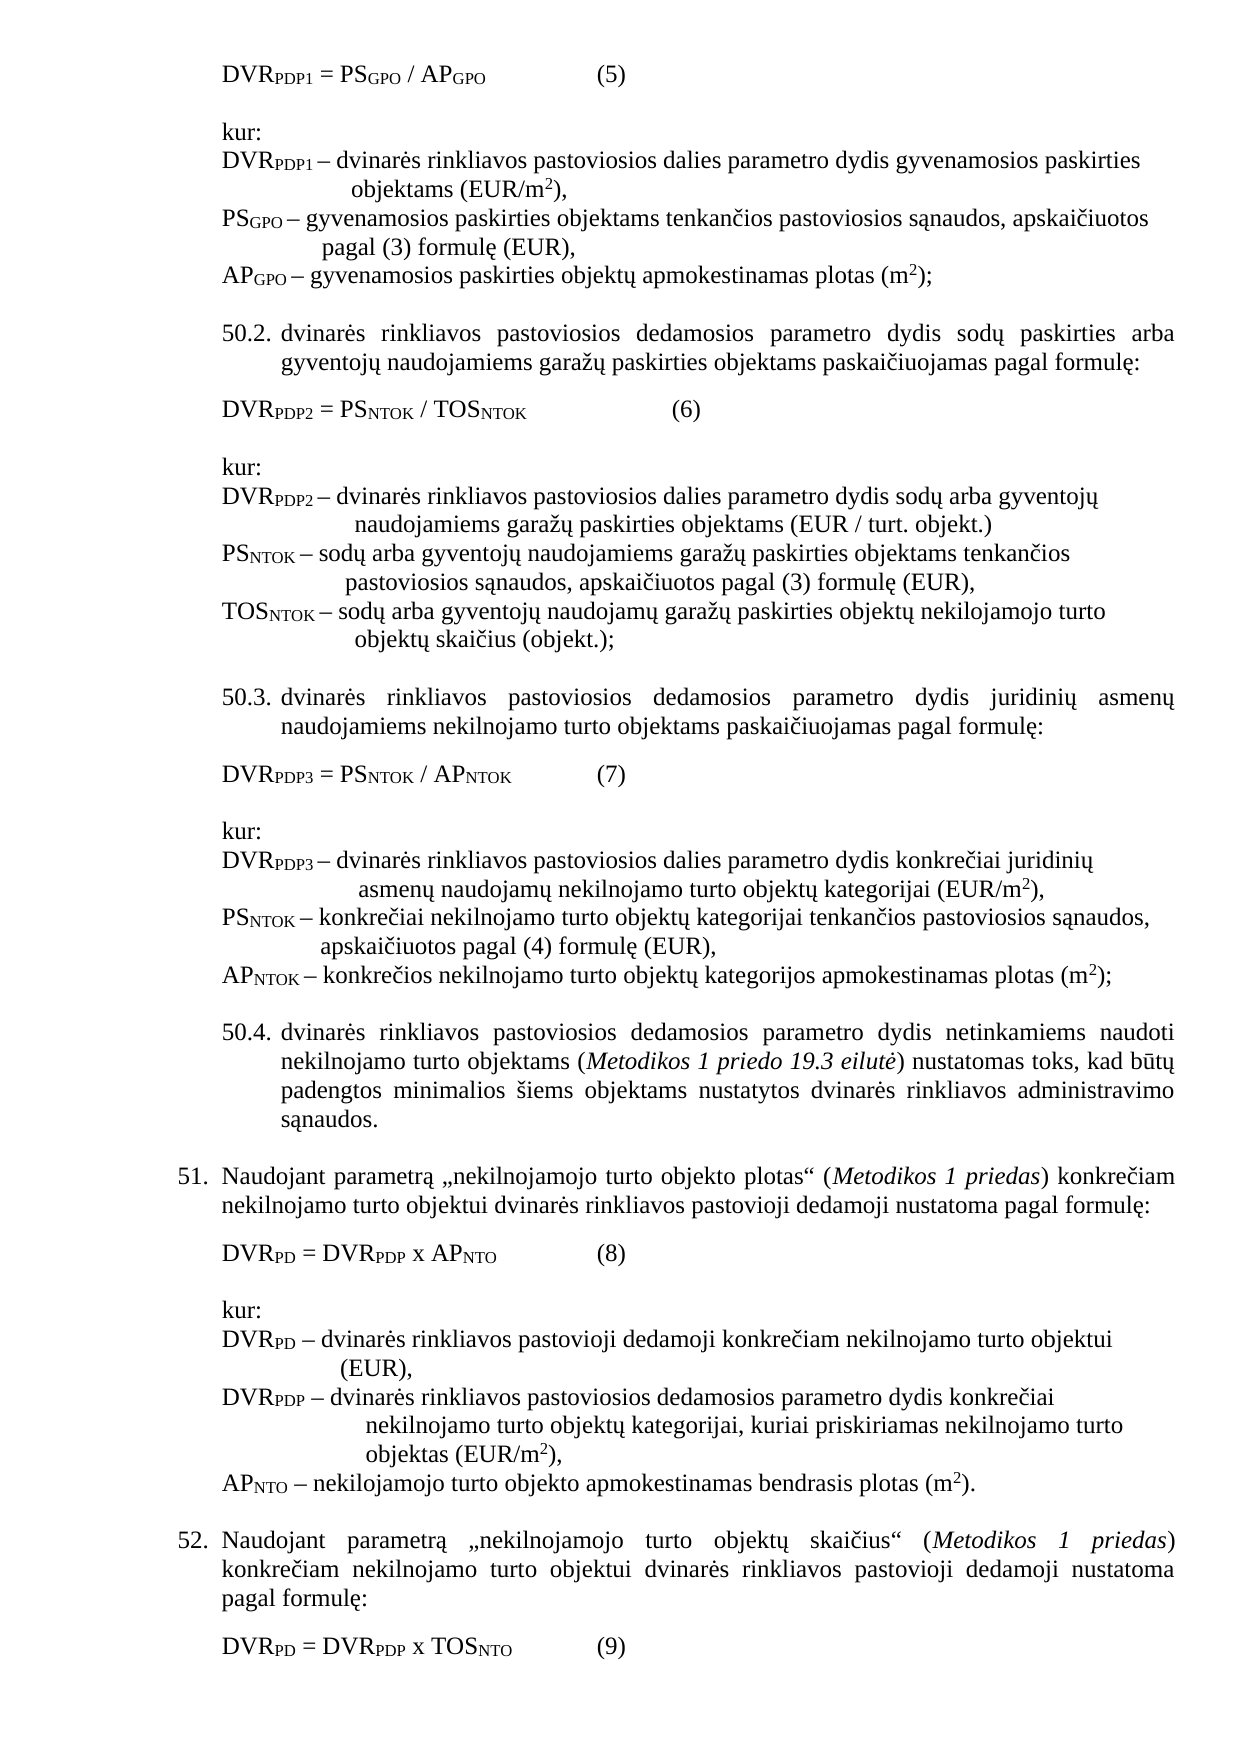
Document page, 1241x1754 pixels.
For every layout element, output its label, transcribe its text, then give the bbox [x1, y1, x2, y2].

text DVRPD – dvinarės rinkliavos pastovioji dedamoji konkrečiam nekilnojamo turto objektui (EUR), [222, 1324, 1175, 1382]
text PSNTOK – sodų arba gyventojų naudojamiems garažų paskirties objektams tenkančios pastoviosios sąnaudos, apskaičiuotos pagal (3) formulę (EUR), [222, 538, 1175, 596]
text DVRPDP – dvinarės rinkliavos pastoviosios dedamosios parametro dydis konkrečiai nekilnojamo turto objektų kategorijai, kuriai priskiriamas nekilnojamo turto objektas (EUR/m2), [222, 1382, 1175, 1468]
text DVRPDP1 – dvinarės rinkliavos pastoviosios dalies parametro dydis gyvenamosios paskirties objektams (EUR/m2), [222, 145, 1175, 203]
text PSNTOK – konkrečiai nekilnojamo turto objektų kategorijai tenkančios pastoviosios sąnaudos, apskaičiuotos pagal (4) formulę (EUR), [222, 902, 1175, 960]
text DVRPDP1 = PSGPO / APGPO (5) [222, 59, 1175, 117]
text kur: [222, 1295, 1175, 1324]
text 50.4. dvinarės rinkliavos pastoviosios dedamosios parametro dydis netinkamiems naudoti nekilnojamo turto objektams (Metodikos 1 priedo 19.3 eilutė) nustatomas toks, kad būtų padengtos minimalios šiems objektams nustatytos dvinarės rinkliavos administravimo sąnaudos. [222, 1017, 1175, 1132]
text APGPO – gyvenamosios paskirties objektų apmokestinamas plotas (m2); [222, 260, 1175, 289]
text DVRPDP3 = PSNTOK / APNTOK (7) [222, 759, 1175, 816]
text DVRPDP2 – dvinarės rinkliavos pastoviosios dalies parametro dydis sodų arba gyventojų naudojamiems garažų paskirties objektams (EUR / turt. objekt.) [222, 481, 1175, 538]
text TOSNTOK – sodų arba gyventojų naudojamų garažų paskirties objektų nekilojamojo turto objektų skaičius (objekt.); [222, 596, 1175, 653]
text DVRPD = DVRPDP x TOSNTO (9) [222, 1631, 1175, 1688]
text 50.3. dvinarės rinkliavos pastoviosios dedamosios parametro dydis juridinių asmenų naudojamiems nekilnojamo turto objektams paskaičiuojamas pagal formulę: [222, 682, 1175, 739]
text APNTO – nekilojamojo turto objekto apmokestinamas bendrasis plotas (m2). [222, 1468, 1175, 1497]
text kur: [222, 117, 1175, 145]
text DVRPDP3 – dvinarės rinkliavos pastoviosios dalies parametro dydis konkrečiai juridinių asmenų naudojamų nekilnojamo turto objektų kategorijai (EUR/m2), [222, 845, 1175, 902]
text kur: [222, 816, 1175, 845]
text kur: [222, 452, 1175, 481]
text DVRPD = DVRPDP x APNTO (8) [222, 1238, 1175, 1295]
text 52. Naudojant parametrą „nekilnojamojo turto objektų skaičius“ (Metodikos 1 priedas) konkrečiam nekilnojamo turto objektui dvinarės rinkliavos pastovioji dedamoji nustatoma pagal formulę: [177, 1525, 1175, 1612]
text 51. Naudojant parametrą „nekilnojamojo turto objekto plotas“ (Metodikos 1 priedas) konkrečiam nekilnojamo turto objektui dvinarės rinkliavos pastovioji dedamoji nustatoma pagal formulę: [177, 1161, 1175, 1219]
text PSGPO – gyvenamosios paskirties objektams tenkančios pastoviosios sąnaudos, apskaičiuotos pagal (3) formulę (EUR), [222, 203, 1175, 260]
text APNTOK – konkrečios nekilnojamo turto objektų kategorijos apmokestinamas plotas (m2); [222, 960, 1175, 989]
text 50.2. dvinarės rinkliavos pastoviosios dedamosios parametro dydis sodų paskirties arba gyventojų naudojamiems garažų paskirties objektams paskaičiuojamas pagal formulę: [222, 318, 1175, 375]
text DVRPDP2 = PSNTOK / TOSNTOK (6) [222, 394, 1175, 452]
